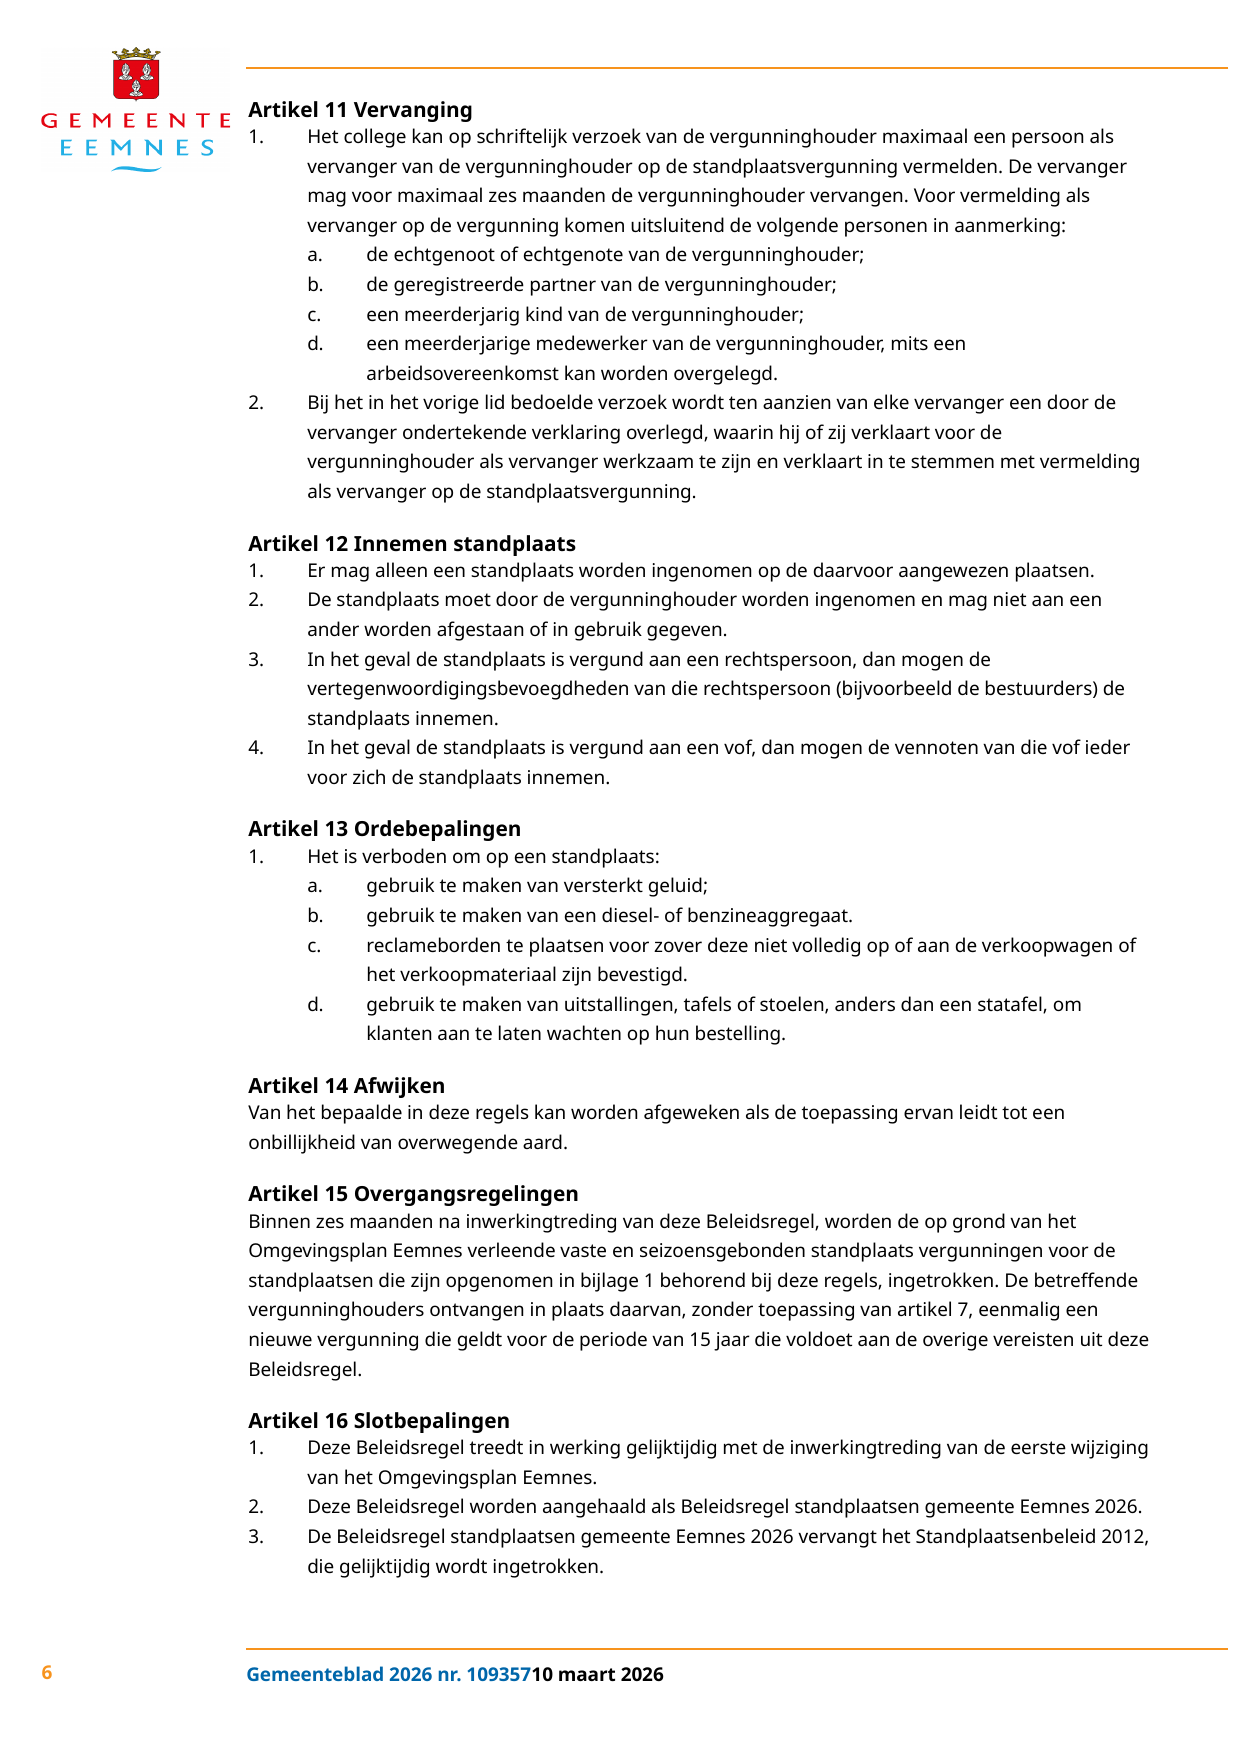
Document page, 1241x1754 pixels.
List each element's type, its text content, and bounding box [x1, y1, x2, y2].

text Artikel 12 Innemen standplaats [248, 529, 1152, 557]
text Artikel 13 Ordebepalingen [248, 814, 1152, 843]
list Bij het in het vorige lid bedoelde verzoek wordt ten aanzien van elke vervanger een door de vervanger ondertekende verklaring overlegd, waarin hij of zij verklaart voor de vergunninghouder als vervanger werkzaam te zijn en verklaart in te stemmen met vermelding als vervanger op de standplaatsvergunning. [248, 389, 1152, 504]
list de geregistreerde partner van de vergunninghouder; [307, 271, 1152, 297]
text Binnen zes maanden na inwerkingtreding van deze Beleidsregel, worden de op grond van het Omgevingsplan Eemnes verleende vaste en seizoensgebonden standplaats vergunningen voor de standplaatsen die zijn opgenomen in bijlage 1 behorend bij deze regels, ingetrokken. De betreffende vergunninghouders ontvangen in plaats daarvan, zonder toepassing van artikel 7, eenmalig een nieuwe vergunning die geldt voor de periode van 15 jaar die voldoet aan de overige vereisten uit deze Beleidsregel. [248, 1208, 1152, 1381]
text Van het bepaalde in deze regels kan worden afgeweken als de toepassing ervan leidt tot een onbillijkheid van overwegende aard. [248, 1099, 1152, 1155]
list gebruik te maken van uitstallingen, tafels of stoelen, anders dan een statafel, om klanten aan te laten wachten op hun bestelling. [307, 991, 1152, 1046]
list In het geval de standplaats is vergund aan een rechtspersoon, dan mogen de vertegenwoordigingsbevoegdheden van die rechtspersoon (bijvoorbeeld de bestuurders) de standplaats innemen. [248, 646, 1152, 731]
list Deze Beleidsregel treedt in werking gelijktijdig met de inwerkingtreding van de eerste wijziging van het Omgevingsplan Eemnes. [248, 1434, 1152, 1490]
picture [41, 47, 231, 172]
list De Beleidsregel standplaatsen gemeente Eemnes 2026 vervangt het Standplaatsenbeleid 2012, die gelijktijdig wordt ingetrokken. [248, 1523, 1152, 1579]
list reclameborden te plaatsen voor zover deze niet volledig op of aan de verkoopwagen of het verkoopmateriaal zijn bevestigd. [307, 932, 1152, 987]
list Deze Beleidsregel worden aangehaald als Beleidsregel standplaatsen gemeente Eemnes 2026. [248, 1494, 1152, 1519]
text Artikel 15 Overgangsregelingen [248, 1179, 1152, 1208]
text Artikel 16 Slotbepalingen [248, 1406, 1152, 1434]
list In het geval de standplaats is vergund aan een vof, dan mogen de vennoten van die vof ieder voor zich de standplaats innemen. [248, 734, 1152, 790]
list Het college kan op schriftelijk verzoek van de vergunninghouder maximaal een persoon als vervanger van de vergunninghouder op de standplaatsvergunning vermelden. De vervanger mag voor maximaal zes maanden de vergunninghouder vervangen. Voor vermelding als vervanger op de vergunning komen uitsluitend de volgende personen in aanmerking: [248, 123, 1152, 238]
list de echtgenoot of echtgenote van de vergunninghouder; [307, 242, 1152, 267]
list een meerderjarig kind van de vergunninghouder; [307, 301, 1152, 326]
list De standplaats moet door de vergunninghouder worden ingenomen en mag niet aan een ander worden afgestaan of in gebruik gegeven. [248, 587, 1152, 642]
list een meerderjarige medewerker van de vergunninghouder, mits een arbeidsovereenkomst kan worden overgelegd. [307, 330, 1152, 386]
text Artikel 11 Vervanging [248, 95, 1152, 123]
text Artikel 14 Afwijken [248, 1071, 1152, 1099]
list gebruik te maken van een diesel- of benzineaggregaat. [307, 902, 1152, 928]
list Er mag alleen een standplaats worden ingenomen op de daarvoor aangewezen plaatsen. [248, 557, 1152, 583]
list gebruik te maken van versterkt geluid; [307, 873, 1152, 898]
list Het is verboden om op een standplaats: [248, 843, 1152, 869]
